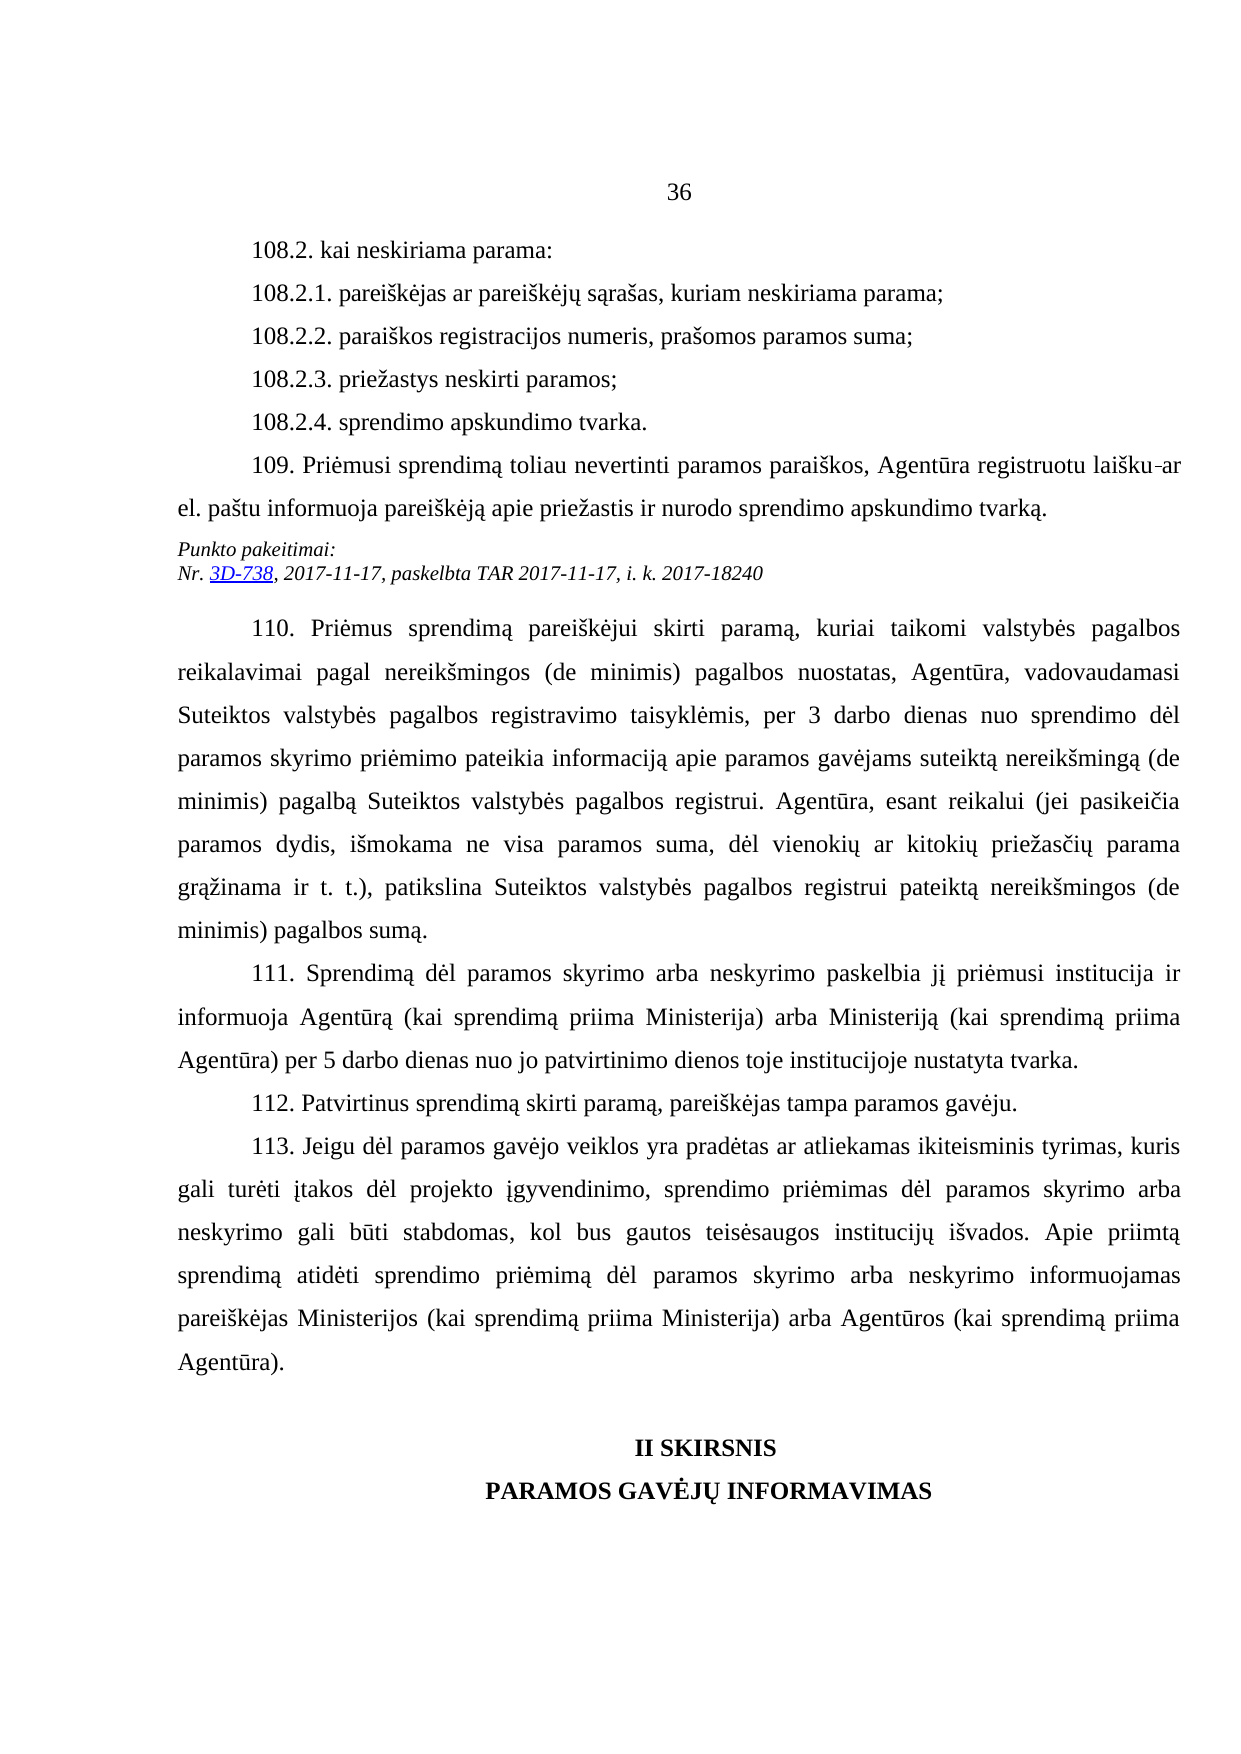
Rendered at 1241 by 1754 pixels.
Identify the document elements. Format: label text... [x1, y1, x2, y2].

text Nr. 3D-738, 2017-11-17, paskelbta TAR 2017-11-17, i. k. 2017-18240 [177, 561, 1181, 585]
text 109. Priėmusi sprendimą toliau nevertinti paramos paraiškos, Agentūra registruotu laišku ar el. paštu informuoja pareiškėją apie priežastis ir nurodo sprendimo apskundimo tvarką. [177, 450, 1181, 522]
text PARAMOS GAVĖJŲ INFORMAVIMAS [177, 1476, 1181, 1505]
text 108.2.2. paraiškos registracijos numeris, prašomos paramos suma; [177, 321, 1181, 350]
text 113. Jeigu dėl paramos gavėjo veiklos yra pradėtas ar atliekamas ikiteisminis tyrimas, kuris gali turėti įtakos dėl projekto įgyvendinimo, sprendimo priėmimas dėl paramos skyrimo arba neskyrimo gali būti stabdomas, kol bus gautos teisėsaugos institucijų išvados. Apie priimtą sprendimą atidėti sprendimo priėmimą dėl paramos skyrimo arba neskyrimo informuojamas pareiškėjas Ministerijos (kai sprendimą priima Ministerija) arba Agentūros (kai sprendimą priima Agentūra). [177, 1131, 1181, 1375]
text 110. Priėmus sprendimą pareiškėjui skirti paramą, kuriai taikomi valstybės pagalbos reikalavimai pagal nereikšmingos (de minimis) pagalbos nuostatas, Agentūra, vadovaudamasi Suteiktos valstybės pagalbos registravimo taisyklėmis, per 3 darbo dienas nuo sprendimo dėl paramos skyrimo priėmimo pateikia informaciją apie paramos gavėjams suteiktą nereikšmingą (de minimis) pagalbą Suteiktos valstybės pagalbos registrui. Agentūra, esant reikalui (jei pasikeičia paramos dydis, išmokama ne visa paramos suma, dėl vienokių ar kitokių priežasčių parama grąžinama ir t. t.), patikslina Suteiktos valstybės pagalbos registrui pateiktą nereikšmingos (de minimis) pagalbos sumą. [177, 613, 1181, 944]
text 108.2. kai neskiriama parama: [177, 235, 1181, 263]
text II SKIRSNIS [177, 1433, 1181, 1462]
text Punkto pakeitimai: [177, 537, 1181, 561]
text 108.2.1. pareiškėjas ar pareiškėjų sąrašas, kuriam neskiriama parama; [177, 278, 1181, 307]
text 108.2.4. sprendimo apskundimo tvarka. [177, 407, 1181, 436]
text 112. Patvirtinus sprendimą skirti paramą, pareiškėjas tampa paramos gavėju. [177, 1088, 1181, 1117]
text 111. Sprendimą dėl paramos skyrimo arba neskyrimo paskelbia jį priėmusi institucija ir informuoja Agentūrą (kai sprendimą priima Ministerija) arba Ministeriją (kai sprendimą priima Agentūra) per 5 darbo dienas nuo jo patvirtinimo dienos toje institucijoje nustatyta tvarka. [177, 958, 1181, 1073]
text 108.2.3. priežastys neskirti paramos; [177, 364, 1181, 393]
